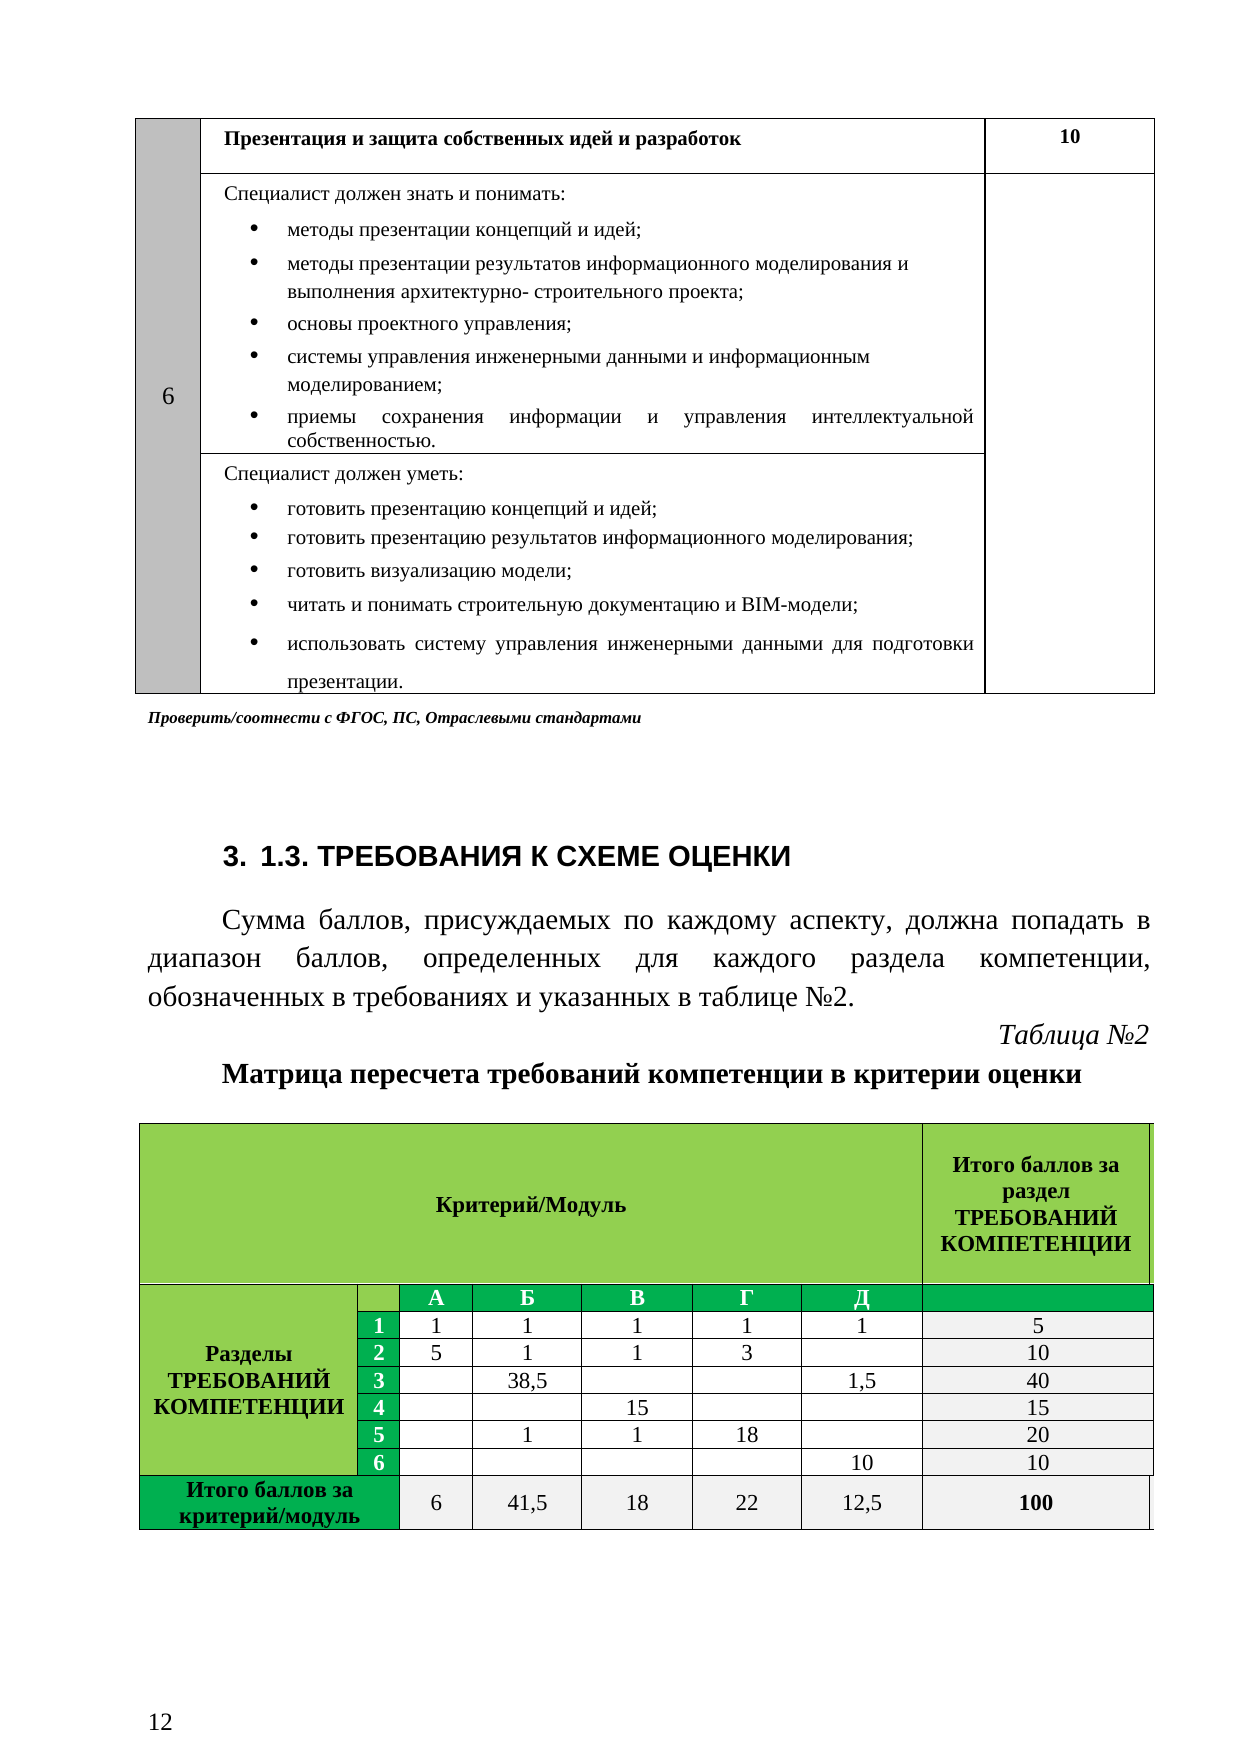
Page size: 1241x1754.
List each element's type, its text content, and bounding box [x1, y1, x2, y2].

table_cell 10 [802, 1449, 922, 1475]
table_cell [923, 1285, 1153, 1311]
table_cell 1 [802, 1312, 922, 1338]
table_cell 1 [473, 1421, 581, 1448]
table_cell [693, 1394, 801, 1420]
table_cell [358, 1285, 399, 1311]
table_cell 10 [986, 119, 1154, 173]
table_cell [400, 1394, 472, 1420]
table_cell [582, 1367, 692, 1393]
table_cell 12,5 [802, 1476, 922, 1529]
table_cell 1 [693, 1312, 801, 1338]
table_cell 4 [358, 1394, 399, 1420]
table_header Итого баллов за раздел ТРЕБОВАНИЙ КОМПЕТЕНЦИИ [923, 1124, 1149, 1283]
table_cell 1 [582, 1421, 692, 1448]
table_cell [473, 1449, 581, 1475]
text Матрица пересчета требований компетенции в критерии оценки [148, 1056, 1152, 1089]
table_cell Б [473, 1285, 581, 1311]
table_cell 2 [358, 1339, 399, 1366]
table_cell 1 [358, 1312, 399, 1338]
table_cell 1 [582, 1339, 692, 1366]
table_cell Итого баллов за критерий/модуль [140, 1476, 399, 1529]
table_cell [802, 1339, 922, 1366]
table_cell Д [802, 1285, 922, 1311]
table_cell [400, 1421, 472, 1448]
text Проверить/соотнести с ФГОС, ПС, Отраслевыми стандартами [148, 694, 1152, 728]
table_cell [400, 1367, 472, 1393]
table_cell [986, 174, 1154, 693]
table_cell 3 [358, 1367, 399, 1393]
table_cell 10 [923, 1449, 1153, 1475]
table_cell 5 [358, 1421, 399, 1448]
subtitle 1.3. ТРЕБОВАНИЯ К СХЕМЕ ОЦЕНКИ [223, 839, 1152, 872]
table_cell 6 [136, 119, 200, 693]
table_cell 15 [582, 1394, 692, 1420]
table_cell 1 [400, 1312, 472, 1338]
table_cell [582, 1449, 692, 1475]
table_header Критерий/Модуль [140, 1124, 922, 1283]
table_cell 41,5 [473, 1476, 581, 1529]
table_cell 5 [400, 1339, 472, 1366]
table_cell 5 [923, 1312, 1153, 1338]
table_cell 100 [923, 1476, 1149, 1529]
table_cell 38,5 [473, 1367, 581, 1393]
table_cell [400, 1449, 472, 1475]
table_cell В [582, 1285, 692, 1311]
table_cell 1 [473, 1312, 581, 1338]
table_cell Г [693, 1285, 801, 1311]
table_cell 1 [582, 1312, 692, 1338]
table_cell 40 [923, 1367, 1153, 1393]
text Сумма баллов, присуждаемых по каждому аспекту, должна попадать в диапазон баллов, определенных для каждого раздела компетенции, обозначенных в требованиях и указанных в таблице №2. [148, 902, 1152, 1012]
table_cell 6 [400, 1476, 472, 1529]
table_cell A [400, 1285, 472, 1311]
table_cell [693, 1367, 801, 1393]
table_cell 10 [923, 1339, 1153, 1366]
table_cell Разделы ТРЕБОВАНИЙ КОМПЕТЕНЦИИ [140, 1285, 357, 1475]
text Таблица №2 [148, 1017, 1152, 1051]
table_cell Специалист должен уметь: готовить презентацию концепций и идей; готовить презентацию результатов информационного моделирования; готовить визуализацию модели; читать и понимать строительную документацию и BIM-модели; использовать систему управления инженерными данными для подготовки презентации. [201, 454, 984, 693]
table_cell 15 [923, 1394, 1153, 1420]
table_cell 3 [693, 1339, 801, 1366]
table_cell [802, 1421, 922, 1448]
table_cell 1,5 [802, 1367, 922, 1393]
table_cell Презентация и защита собственных идей и разработок [201, 119, 984, 173]
table_cell 6 [358, 1449, 399, 1475]
table_cell 1 [473, 1339, 581, 1366]
table_cell 20 [923, 1421, 1153, 1448]
table_cell 18 [582, 1476, 692, 1529]
table_header [1150, 1124, 1154, 1283]
table_cell 18 [693, 1421, 801, 1448]
table_cell [1150, 1476, 1154, 1529]
table_cell 22 [693, 1476, 801, 1529]
table_cell [473, 1394, 581, 1420]
table_cell [693, 1449, 801, 1475]
table_cell [802, 1394, 922, 1420]
table_cell Специалист должен знать и понимать: методы презентации концепций и идей; методы презентации результатов информационного моделирования и выполнения архитектурно- строительного проекта; основы проектного управления; системы управления инженерными данными и информационным моделированием; приемы сохранения информации и управления интеллектуальной собственностью. [201, 174, 984, 452]
